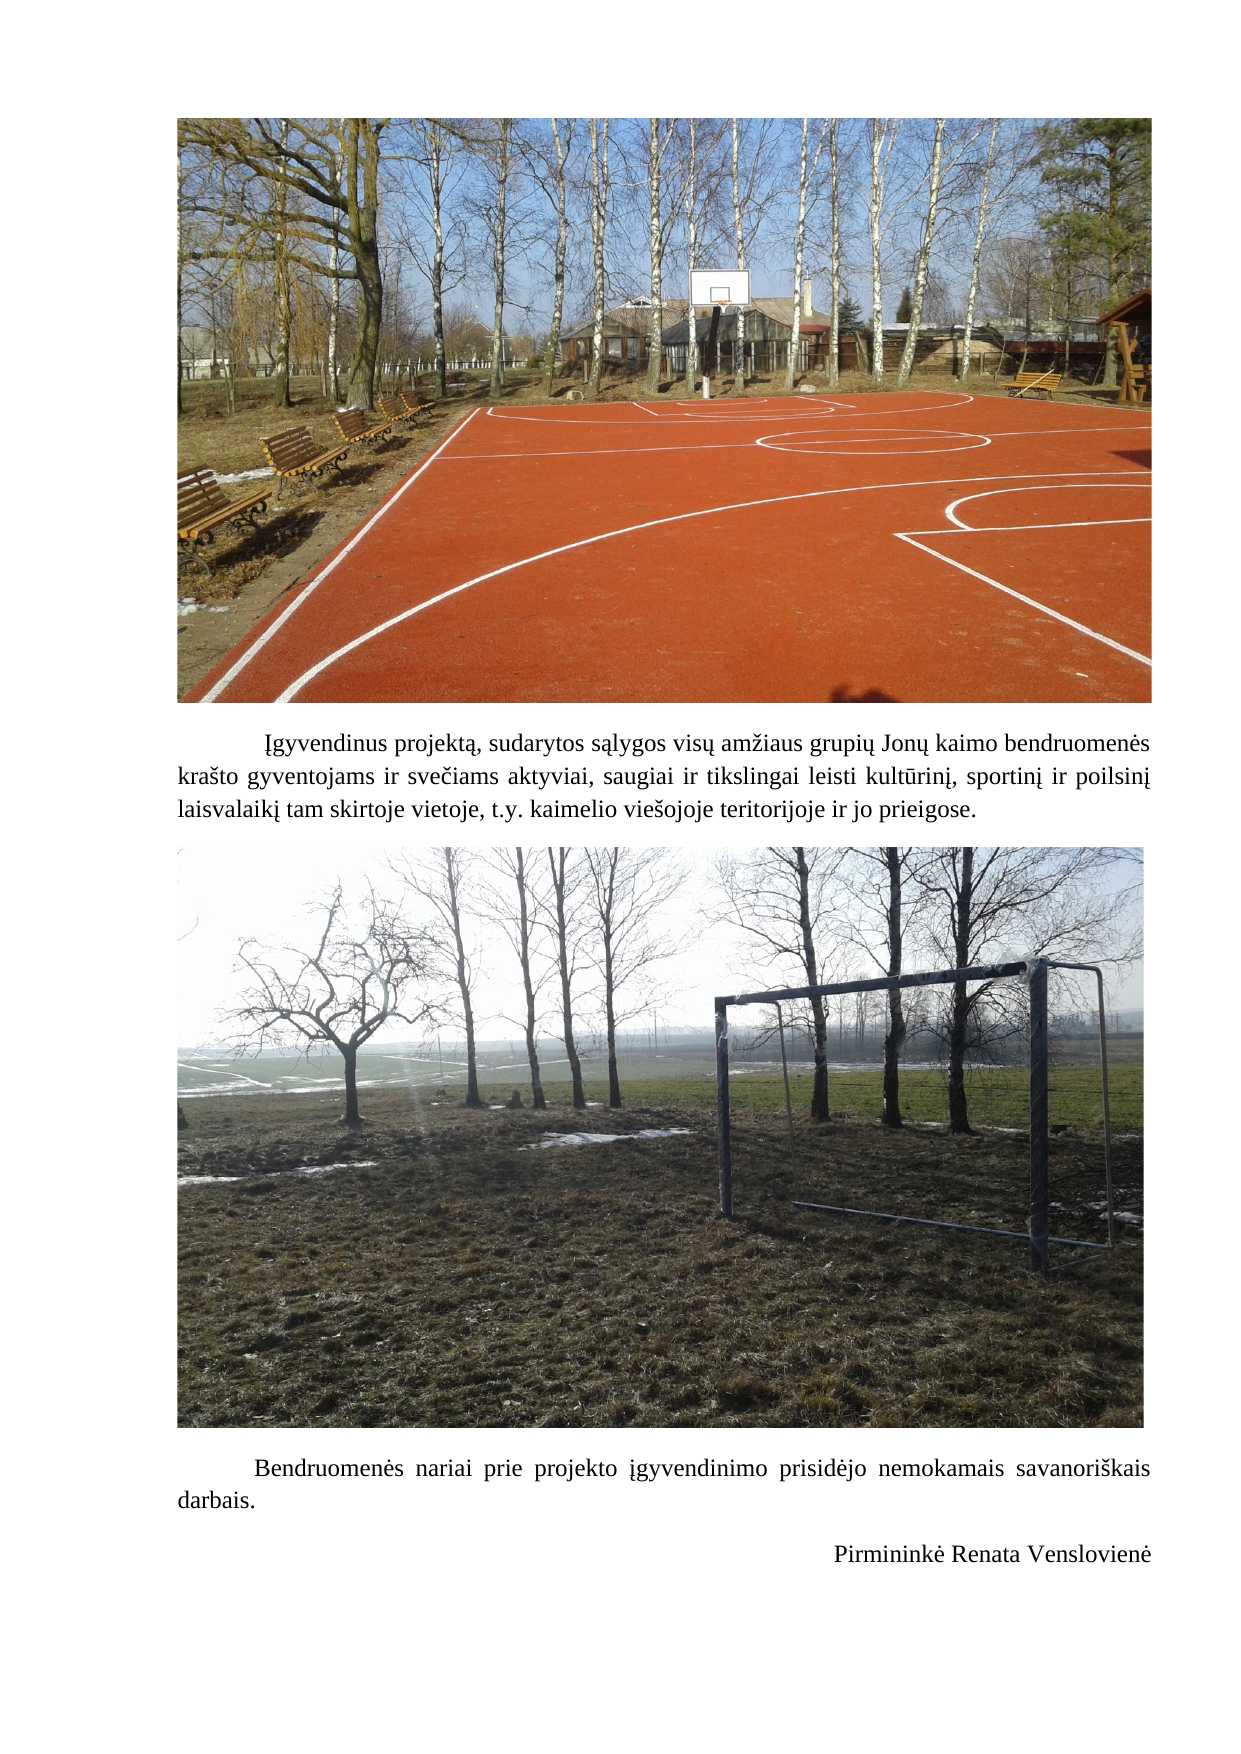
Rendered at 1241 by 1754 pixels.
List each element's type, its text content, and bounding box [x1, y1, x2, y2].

text Bendruomenės nariai prie projekto įgyvendinimo prisidėjo nemokamais savanoriškais darbais. [177, 1453, 1152, 1514]
text Įgyvendinus projektą, sudarytos sąlygos visų amžiaus grupių Jonų kaimo bendruomenės krašto gyventojams ir svečiams aktyviai, saugiai ir tikslingai leisti kultūrinį, sportinį ir poilsinį laisvalaikį tam skirtoje vietoje, t.y. kaimelio viešojoje teritorijoje ir jo prieigose. [177, 728, 1152, 823]
text Pirmininkė Renata Venslovienė [177, 1539, 1152, 1568]
